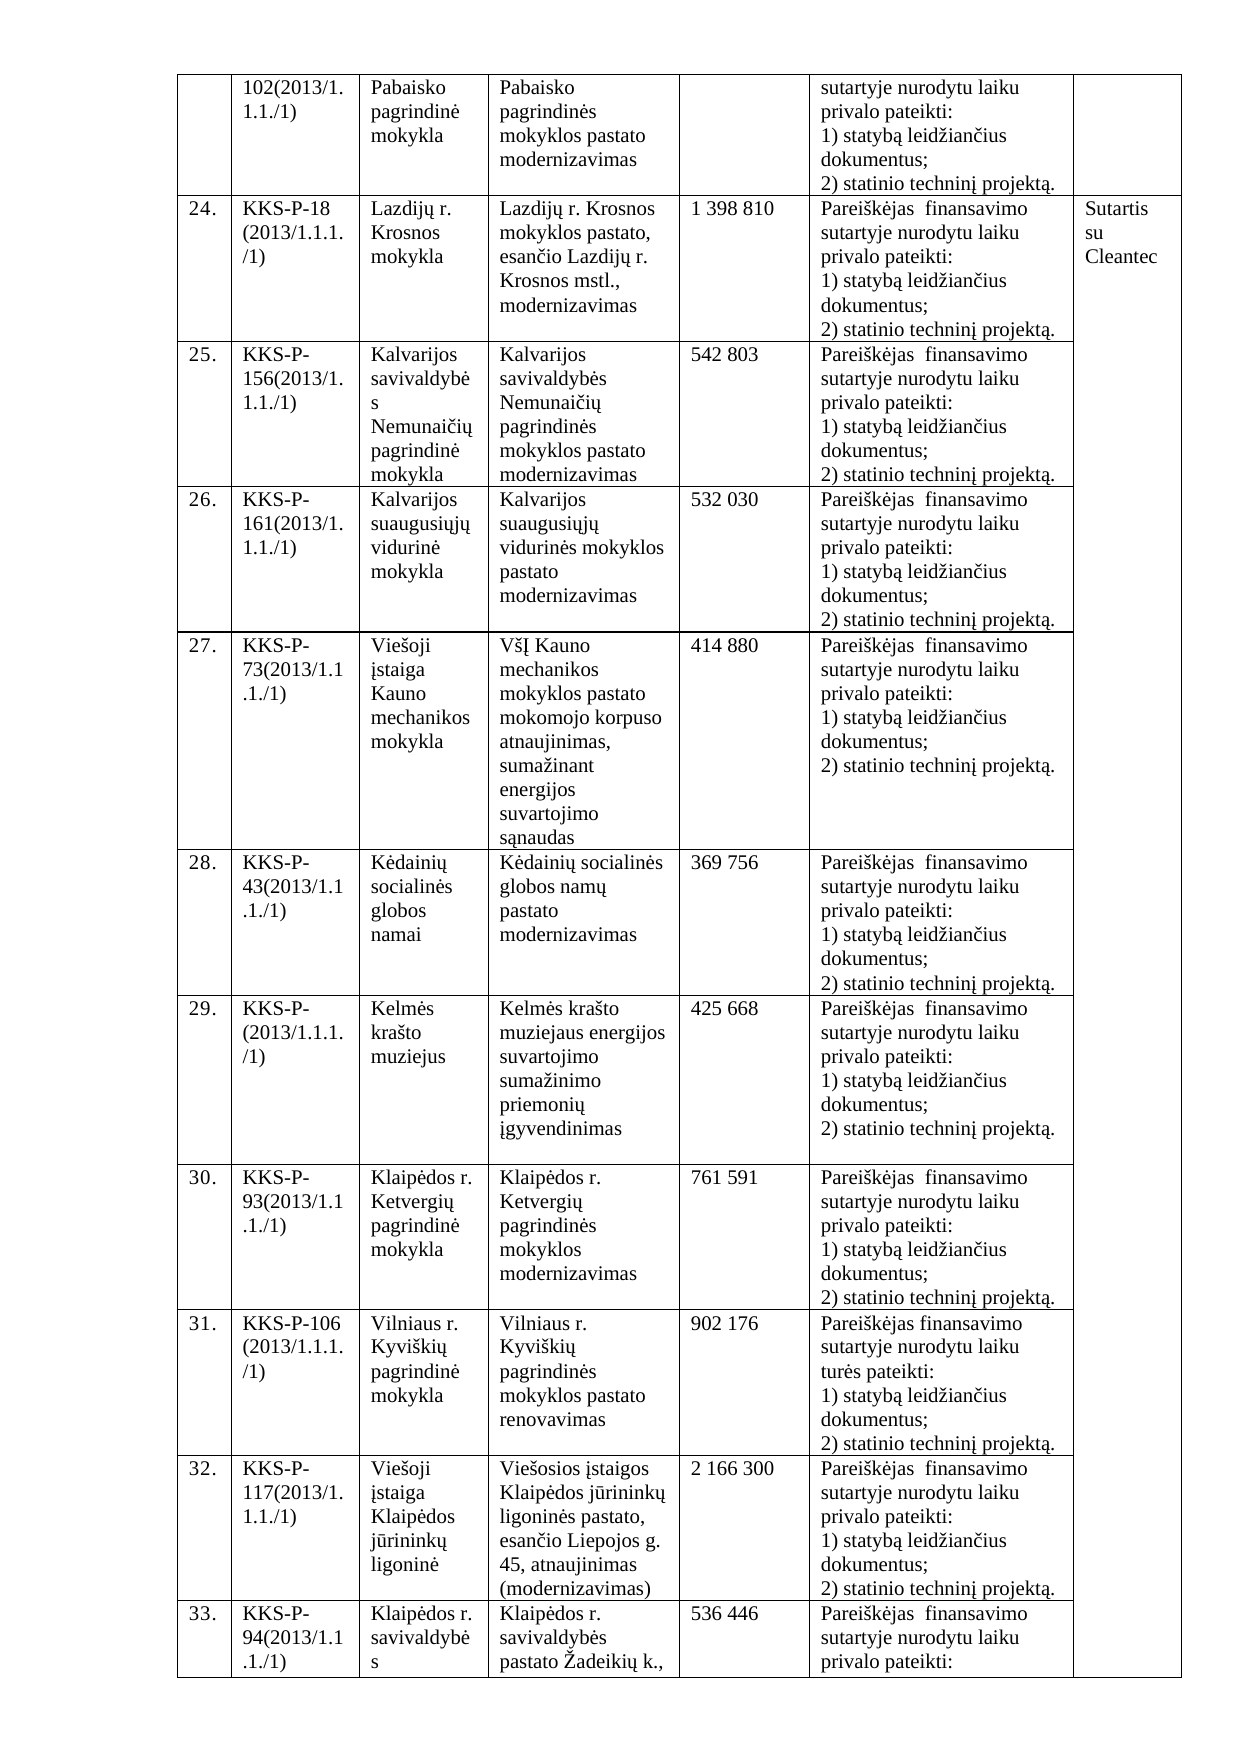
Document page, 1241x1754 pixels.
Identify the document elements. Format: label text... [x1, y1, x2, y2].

table_cell KKS-P-(2013/1.1.1./1) [232, 996, 359, 1164]
table_cell Kelmės krašto muziejus [360, 996, 488, 1164]
table_cell 24. [178, 196, 231, 341]
table_cell [178, 75, 231, 195]
table_cell Pareiškėjas finansavimo sutartyje nurodytu laiku privalo pateikti: 1) statybą leidžiančius dokumentus; 2) statinio techninį projektą. [810, 850, 1073, 994]
table_cell VšĮ Kauno mechanikos mokyklos pastato mokomojo korpuso atnaujinimas, sumažinant energijos suvartojimo sąnaudas [489, 633, 679, 849]
table_cell 369 756 [680, 850, 809, 994]
table_cell Pareiškėjas finansavimo sutartyje nurodytu laiku privalo pateikti: 1) statybą leidžiančius dokumentus; 2) statinio techninį projektą. [810, 342, 1073, 486]
table_cell [1074, 75, 1181, 195]
table_cell 2 166 300 [680, 1456, 809, 1600]
table_cell Pabaisko pagrindinės mokyklos pastato modernizavimas [489, 75, 679, 195]
table_cell Lazdijų r. Krosnos mokyklos pastato, esančio Lazdijų r. Krosnos mstl., modernizavimas [489, 196, 679, 341]
table_cell Vilniaus r. Kyviškių pagrindinės mokyklos pastato renovavimas [489, 1310, 679, 1455]
table_cell Viešoji įstaiga Klaipėdos jūrininkų ligoninė [360, 1456, 488, 1600]
table_cell Sutartis su Cleantec [1074, 196, 1181, 1677]
table_cell 102(2013/1.1.1./1) [232, 75, 359, 195]
table_cell KKS-P-73(2013/1.1.1./1) [232, 633, 359, 849]
table_cell 31. [178, 1310, 231, 1455]
table_cell 29. [178, 996, 231, 1164]
table_cell Kalvarijos savivaldybės Nemunaičių pagrindinės mokyklos pastato modernizavimas [489, 342, 679, 486]
table_cell Kalvarijos suaugusiųjų vidurinės mokyklos pastato modernizavimas [489, 487, 679, 631]
table_cell Kėdainių socialinės globos namų pastato modernizavimas [489, 850, 679, 994]
table_cell 28. [178, 850, 231, 994]
table_cell KKS-P-94(2013/1.1.1./1) [232, 1601, 359, 1677]
table_cell [680, 75, 809, 195]
table_cell Viešoji įstaiga Kauno mechanikos mokykla [360, 633, 488, 849]
table_cell 542 803 [680, 342, 809, 486]
table_cell KKS-P-43(2013/1.1.1./1) [232, 850, 359, 994]
table_cell sutartyje nurodytu laiku privalo pateikti: 1) statybą leidžiančius dokumentus; 2) statinio techninį projektą. [810, 75, 1073, 195]
table_cell Kelmės krašto muziejaus energijos suvartojimo sumažinimo priemonių įgyvendinimas [489, 996, 679, 1164]
table_cell Klaipėdos r. Ketvergių pagrindinė mokykla [360, 1165, 488, 1309]
table_cell Pareiškėjas finansavimo sutartyje nurodytu laiku privalo pateikti: 1) statybą leidžiančius dokumentus; 2) statinio techninį projektą. [810, 633, 1073, 849]
table_cell Kalvarijos suaugusiųjų vidurinė mokykla [360, 487, 488, 631]
table_cell Pareiškėjas finansavimo sutartyje nurodytu laiku privalo pateikti: 1) statybą leidžiančius dokumentus; 2) statinio techninį projektą. [810, 487, 1073, 631]
table_cell 532 030 [680, 487, 809, 631]
table_cell KKS-P-106 (2013/1.1.1./1) [232, 1310, 359, 1455]
table_cell 27. [178, 633, 231, 849]
table_cell 32. [178, 1456, 231, 1600]
table_cell 414 880 [680, 633, 809, 849]
table_cell Pareiškėjas finansavimo sutartyje nurodytu laiku privalo pateikti: 1) statybą leidžiančius dokumentus; 2) statinio techninį projektą. [810, 996, 1073, 1164]
table_cell Viešosios įstaigos Klaipėdos jūrininkų ligoninės pastato, esančio Liepojos g. 45, atnaujinimas (modernizavimas) [489, 1456, 679, 1600]
table_cell 30. [178, 1165, 231, 1309]
table_cell Vilniaus r. Kyviškių pagrindinė mokykla [360, 1310, 488, 1455]
table_cell 26. [178, 487, 231, 631]
table_cell 1 398 810 [680, 196, 809, 341]
table_cell KKS-P-18 (2013/1.1.1./1) [232, 196, 359, 341]
table_cell KKS-P-161(2013/1.1.1./1) [232, 487, 359, 631]
table_cell KKS-P-93(2013/1.1.1./1) [232, 1165, 359, 1309]
table_cell KKS-P-156(2013/1.1.1./1) [232, 342, 359, 486]
table_cell 761 591 [680, 1165, 809, 1309]
table_cell 902 176 [680, 1310, 809, 1455]
table_cell Klaipėdos r. savivaldybės [360, 1601, 488, 1677]
table_cell Pareiškėjas finansavimo sutartyje nurodytu laiku privalo pateikti: 1) statybą leidžiančius dokumentus; 2) statinio techninį projektą. [810, 1456, 1073, 1600]
table_cell Kalvarijos savivaldybės Nemunaičių pagrindinė mokykla [360, 342, 488, 486]
table_cell Klaipėdos r. Ketvergių pagrindinės mokyklos modernizavimas [489, 1165, 679, 1309]
table_cell KKS-P-117(2013/1.1.1./1) [232, 1456, 359, 1600]
table_cell Klaipėdos r. savivaldybės pastato Žadeikių k., [489, 1601, 679, 1677]
table_cell 25. [178, 342, 231, 486]
table_cell 425 668 [680, 996, 809, 1164]
table_cell Pareiškėjas finansavimo sutartyje nurodytu laiku turės pateikti: 1) statybą leidžiančius dokumentus; 2) statinio techninį projektą. [810, 1310, 1073, 1455]
table_cell Pareiškėjas finansavimo sutartyje nurodytu laiku privalo pateikti: 1) statybą leidžiančius dokumentus; 2) statinio techninį projektą. [810, 1165, 1073, 1309]
table_cell Pabaisko pagrindinė mokykla [360, 75, 488, 195]
table_cell Kėdainių socialinės globos namai [360, 850, 488, 994]
table_cell 536 446 [680, 1601, 809, 1677]
table_cell 33. [178, 1601, 231, 1677]
table_cell Pareiškėjas finansavimo sutartyje nurodytu laiku privalo pateikti: [810, 1601, 1073, 1677]
table_cell Pareiškėjas finansavimo sutartyje nurodytu laiku privalo pateikti: 1) statybą leidžiančius dokumentus; 2) statinio techninį projektą. [810, 196, 1073, 341]
table_cell Lazdijų r. Krosnos mokykla [360, 196, 488, 341]
